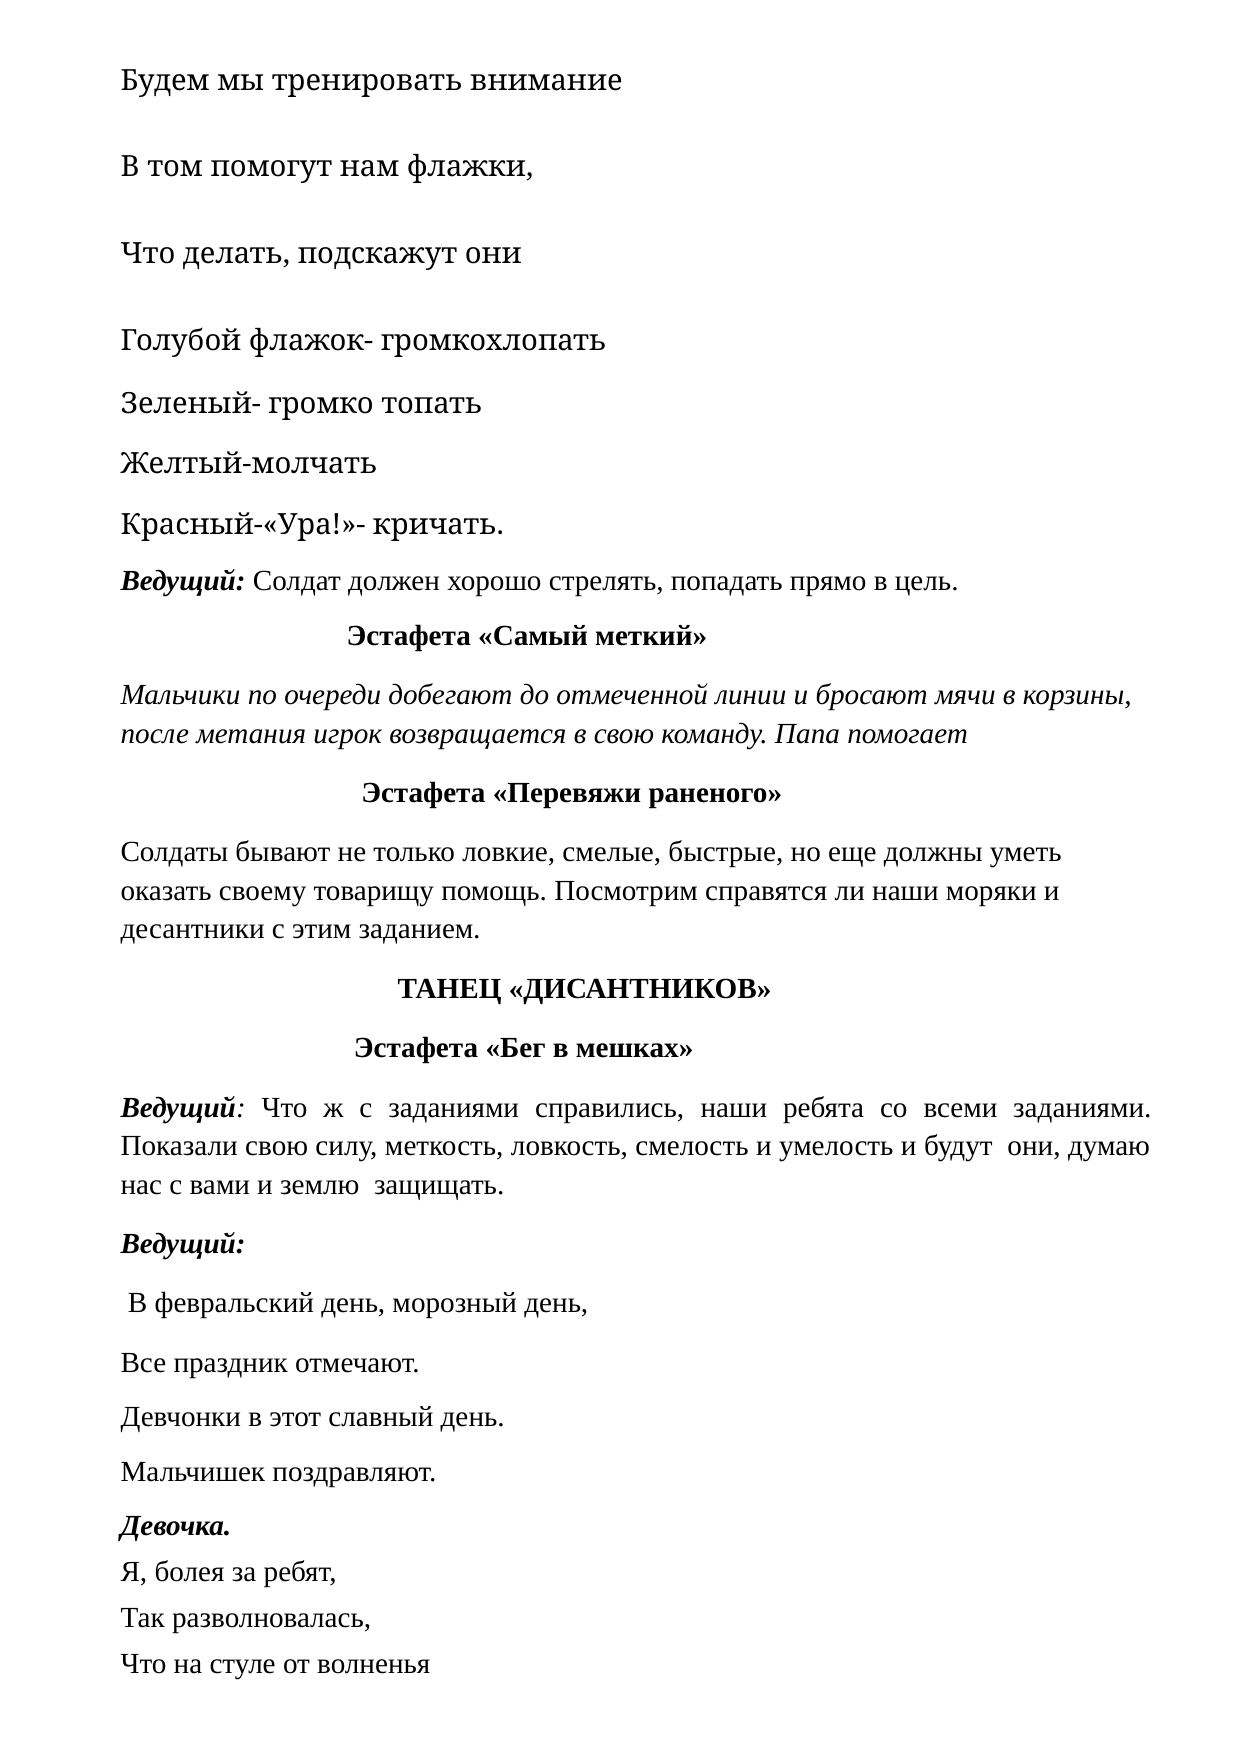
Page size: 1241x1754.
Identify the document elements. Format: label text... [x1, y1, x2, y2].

text ТАНЕЦ «ДИСАНТНИКОВ» [120, 971, 1152, 1004]
text Эстафета «Бег в мешках» [120, 1030, 1152, 1064]
text Девочка. [120, 1508, 1152, 1542]
text Эстафета «Самый меткий» [120, 618, 1152, 651]
text Я, болея за ребят, [120, 1554, 1152, 1588]
text Ведущий: Солдат должен хорошо стрелять, попадать прямо в цель. [120, 563, 1152, 597]
text Солдаты бывают не только ловкие, смелые, быстрые, но еще должны уметь оказать своему товарищу помощь. Посмотрим справятся ли наши моряки и десантники с этим заданием. [120, 834, 1152, 945]
text Что делать, подскажут они [120, 232, 1152, 272]
text Ведущий: [120, 1226, 1152, 1260]
text В том помогут нам флажки, [120, 146, 1152, 185]
text Все праздник отмечают. [120, 1345, 1152, 1378]
text Желтый-молчать [120, 442, 1152, 482]
text Ведущий: Что ж с заданиями справились, наши ребята со всеми заданиями. Показали свою силу, меткость, ловкость, смелость и умелость и будут они, думаю нас с вами и землю защищать. [120, 1090, 1152, 1200]
text Голубой флажок- громкохлопать [120, 319, 1152, 358]
text Мальчишек поздравляют. [120, 1454, 1152, 1487]
text В февральский день, морозный день, [120, 1286, 1152, 1319]
text Так разволновалась, [120, 1600, 1152, 1634]
text Что на стуле от волненья [120, 1646, 1152, 1680]
text Будем мы тренировать внимание [120, 59, 1152, 99]
text Мальчики по очереди добегают до отмеченной линии и бросают мячи в корзины, после метания игрок возвращается в свою команду. Папа помогает [120, 677, 1152, 749]
text Девчонки в этот славный день. [120, 1399, 1152, 1433]
text Эстафета «Перевяжи раненого» [120, 775, 1152, 809]
text Зеленый- громко топать [120, 382, 1152, 422]
text Красный-«Ура!»- кричать. [120, 503, 1152, 543]
